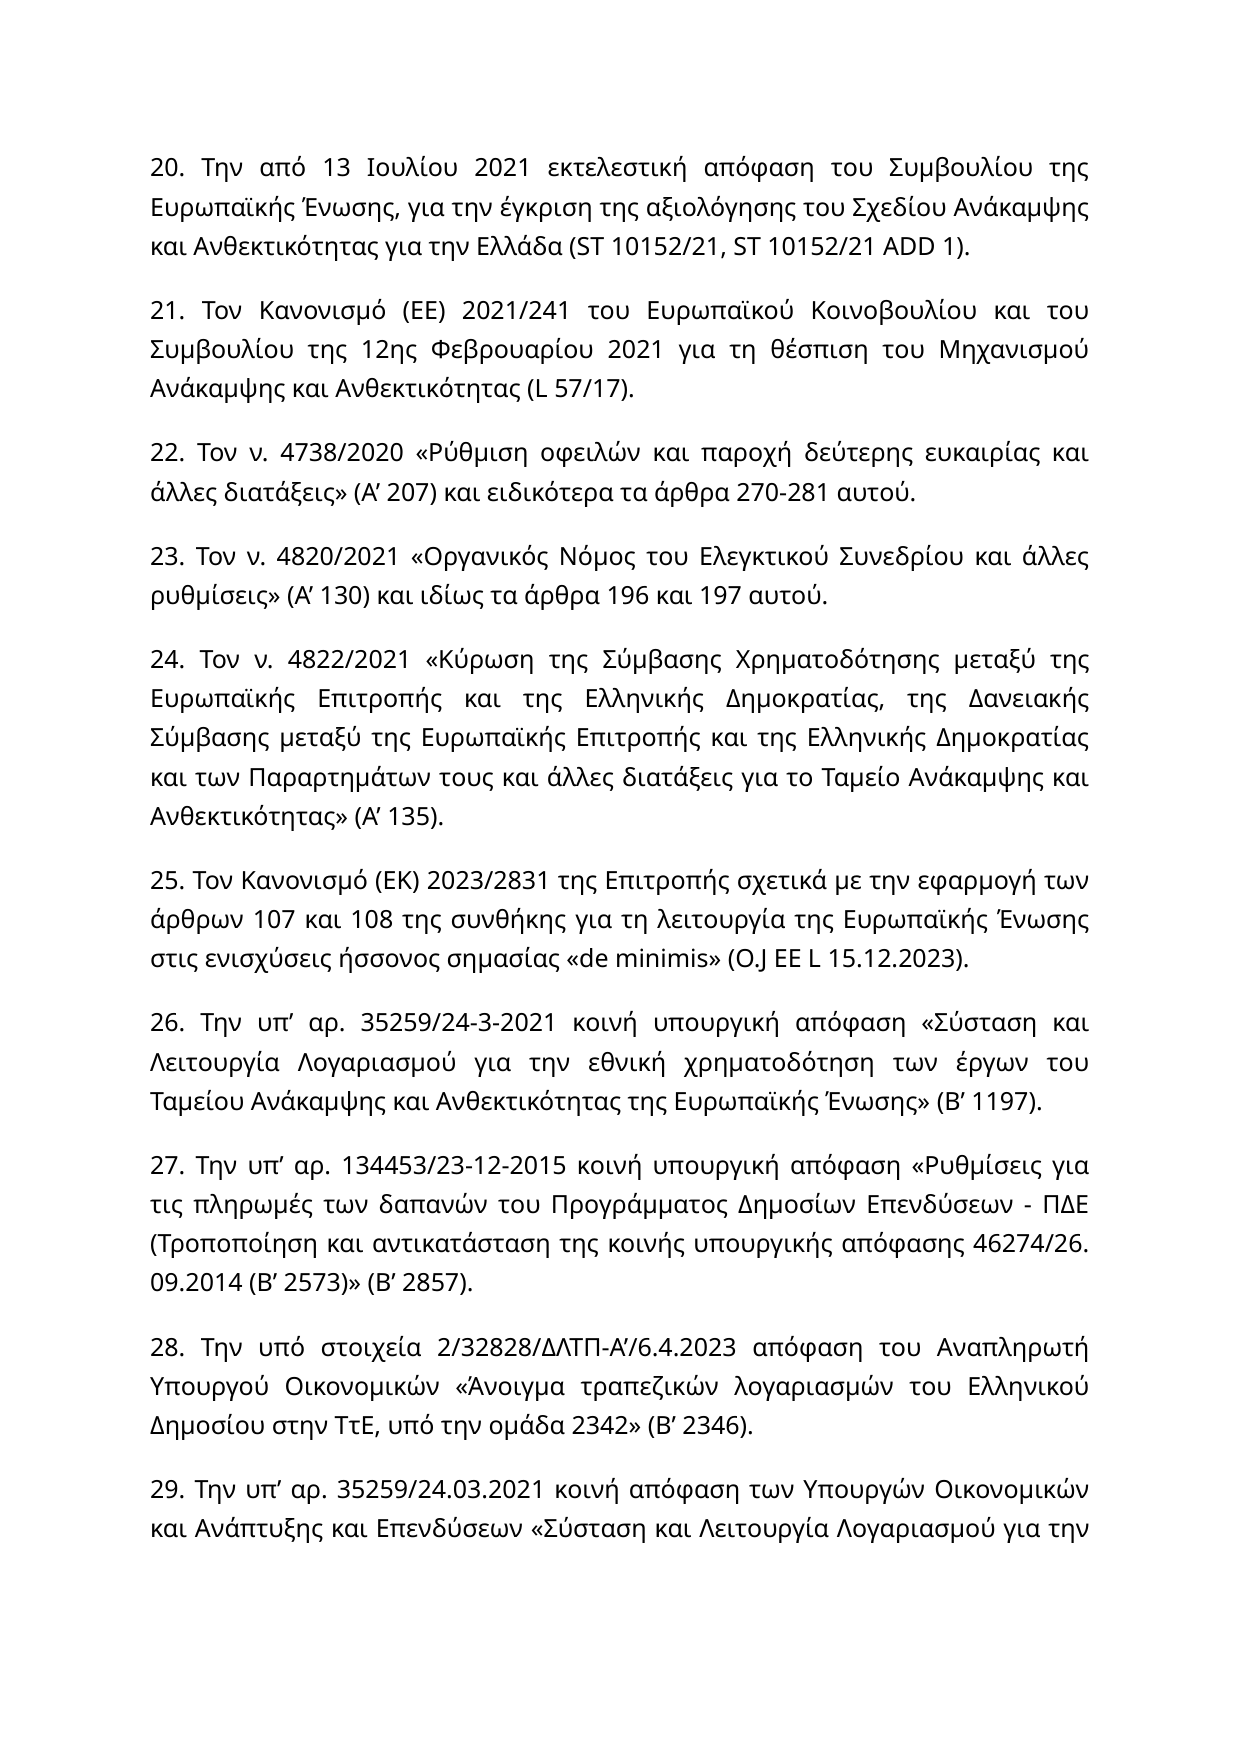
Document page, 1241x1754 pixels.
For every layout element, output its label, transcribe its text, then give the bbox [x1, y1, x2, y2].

text 25. Τον Κανονισμό (ΕΚ) 2023/2831 της Επιτροπής σχετικά με την εφαρμογή των άρθρων 107 και 108 της συνθήκης για τη λειτουργία της Ευρωπαϊκής Ένωσης στις ενισχύσεις ήσσονος σημασίας «de minimis» (O.J ΕΕ L 15.12.2023). [150, 862, 1090, 975]
text 21. Τον Κανονισμό (ΕΕ) 2021/241 του Ευρωπαϊκού Κοινοβουλίου και του Συμβουλίου της 12ης Φεβρουαρίου 2021 για τη θέσπιση του Μηχανισμού Ανάκαμψης και Ανθεκτικότητας (L 57/17). [150, 292, 1090, 405]
text 26. Την υπ’ αρ. 35259/24-3-2021 κοινή υπουργική απόφαση «Σύσταση και Λειτουργία Λογαριασμού για την εθνική χρηματοδότηση των έργων του Ταμείου Ανάκαμψης και Ανθεκτικότητας της Ευρωπαϊκής Ένωσης» (Β’ 1197). [150, 1005, 1090, 1117]
text 27. Την υπ’ αρ. 134453/23-12-2015 κοινή υπουργική απόφαση «Ρυθμίσεις για τις πληρωμές των δαπανών του Προγράμματος Δημοσίων Επενδύσεων - ΠΔΕ (Τροποποίηση και αντικατάσταση της κοινής υπουργικής απόφασης 46274/26. 09.2014 (Β’ 2573)» (Β’ 2857). [150, 1147, 1090, 1299]
text 24. Τον ν. 4822/2021 «Κύρωση της Σύμβασης Χρηματοδότησης μεταξύ της Ευρωπαϊκής Επιτροπής και της Ελληνικής Δημοκρατίας, της Δανειακής Σύμβασης μεταξύ της Ευρωπαϊκής Επιτροπής και της Ελληνικής Δημοκρατίας και των Παραρτημάτων τους και άλλες διατάξεις για το Ταμείο Ανάκαμψης και Ανθεκτικότητας» (Α’ 135). [150, 642, 1090, 832]
text 23. Τον ν. 4820/2021 «Οργανικός Νόμος του Ελεγκτικού Συνεδρίου και άλλες ρυθμίσεις» (Α’ 130) και ιδίως τα άρθρα 196 και 197 αυτού. [150, 538, 1090, 612]
text 22. Τον ν. 4738/2020 «Ρύθμιση οφειλών και παροχή δεύτερης ευκαιρίας και άλλες διατάξεις» (Α’ 207) και ειδικότερα τα άρθρα 270-281 αυτού. [150, 435, 1090, 508]
text 28. Την υπό στοιχεία 2/32828/ΔΛΤΠ-Α’/6.4.2023 απόφαση του Αναπληρωτή Υπουργού Οικονομικών «Άνοιγμα τραπεζικών λογαριασμών του Ελληνικού Δημοσίου στην ΤτΕ, υπό την ομάδα 2342» (Β’ 2346). [150, 1329, 1090, 1442]
text 29. Την υπ’ αρ. 35259/24.03.2021 κοινή απόφαση των Υπουργών Οικονομικών και Ανάπτυξης και Επενδύσεων «Σύσταση και Λειτουργία Λογαριασμού για την [150, 1472, 1090, 1545]
text 20. Την από 13 Ιουλίου 2021 εκτελεστική απόφαση του Συμβουλίου της Ευρωπαϊκής Ένωσης, για την έγκριση της αξιολόγησης του Σχεδίου Ανάκαμψης και Ανθεκτικότητας για την Ελλάδα (ST 10152/21, ST 10152/21 ADD 1). [150, 150, 1090, 262]
